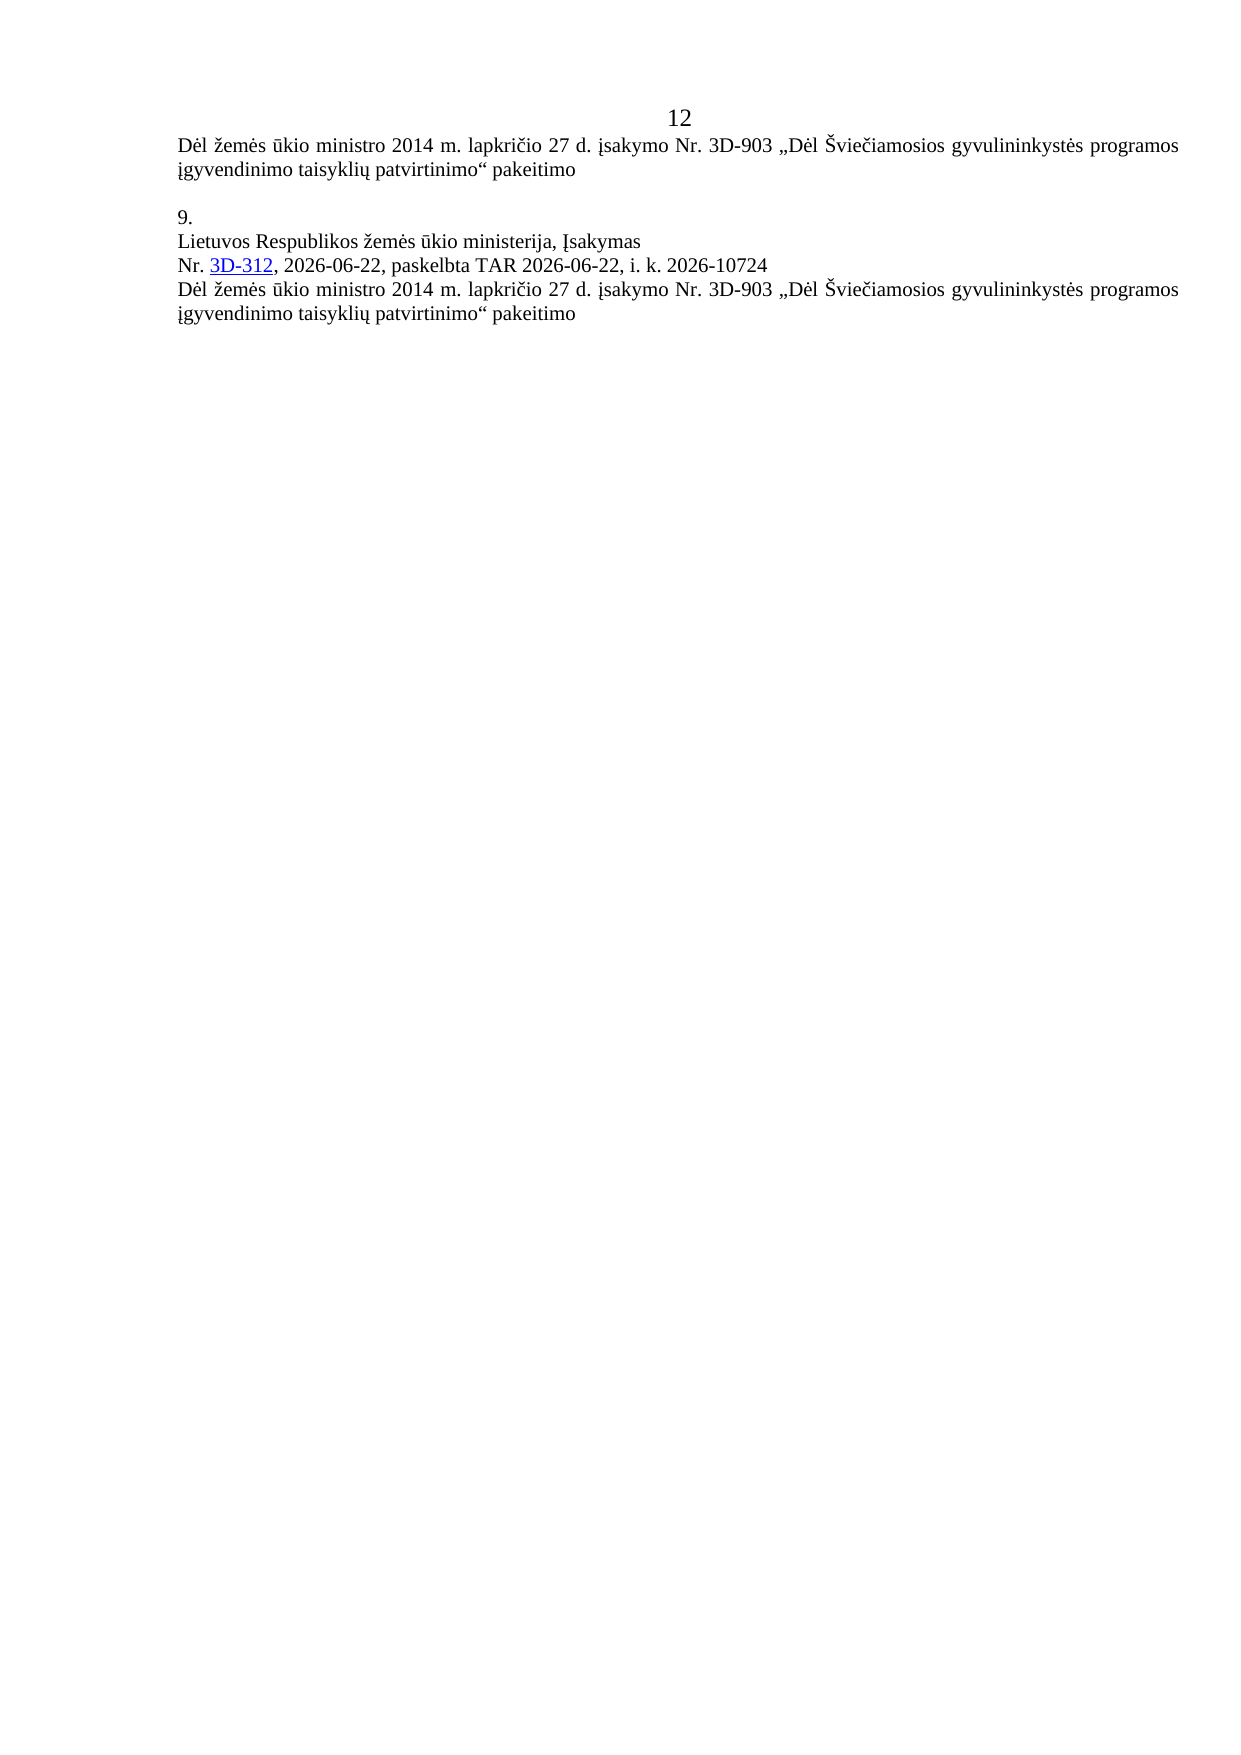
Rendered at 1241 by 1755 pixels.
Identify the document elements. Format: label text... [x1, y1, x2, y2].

text Dėl žemės ūkio ministro 2014 m. lapkričio 27 d. įsakymo Nr. 3D-903 „Dėl Šviečiamosios gyvulininkystės programos įgyvendinimo taisyklių patvirtinimo“ pakeitimo [177, 277, 1181, 325]
text 9. [177, 205, 1181, 229]
text Nr. 3D-312, 2026-06-22, paskelbta TAR 2026-06-22, i. k. 2026-10724 [177, 253, 1181, 277]
text Dėl žemės ūkio ministro 2014 m. lapkričio 27 d. įsakymo Nr. 3D-903 „Dėl Šviečiamosios gyvulininkystės programos įgyvendinimo taisyklių patvirtinimo“ pakeitimo [177, 133, 1181, 181]
text Lietuvos Respublikos žemės ūkio ministerija, Įsakymas [177, 229, 1181, 253]
